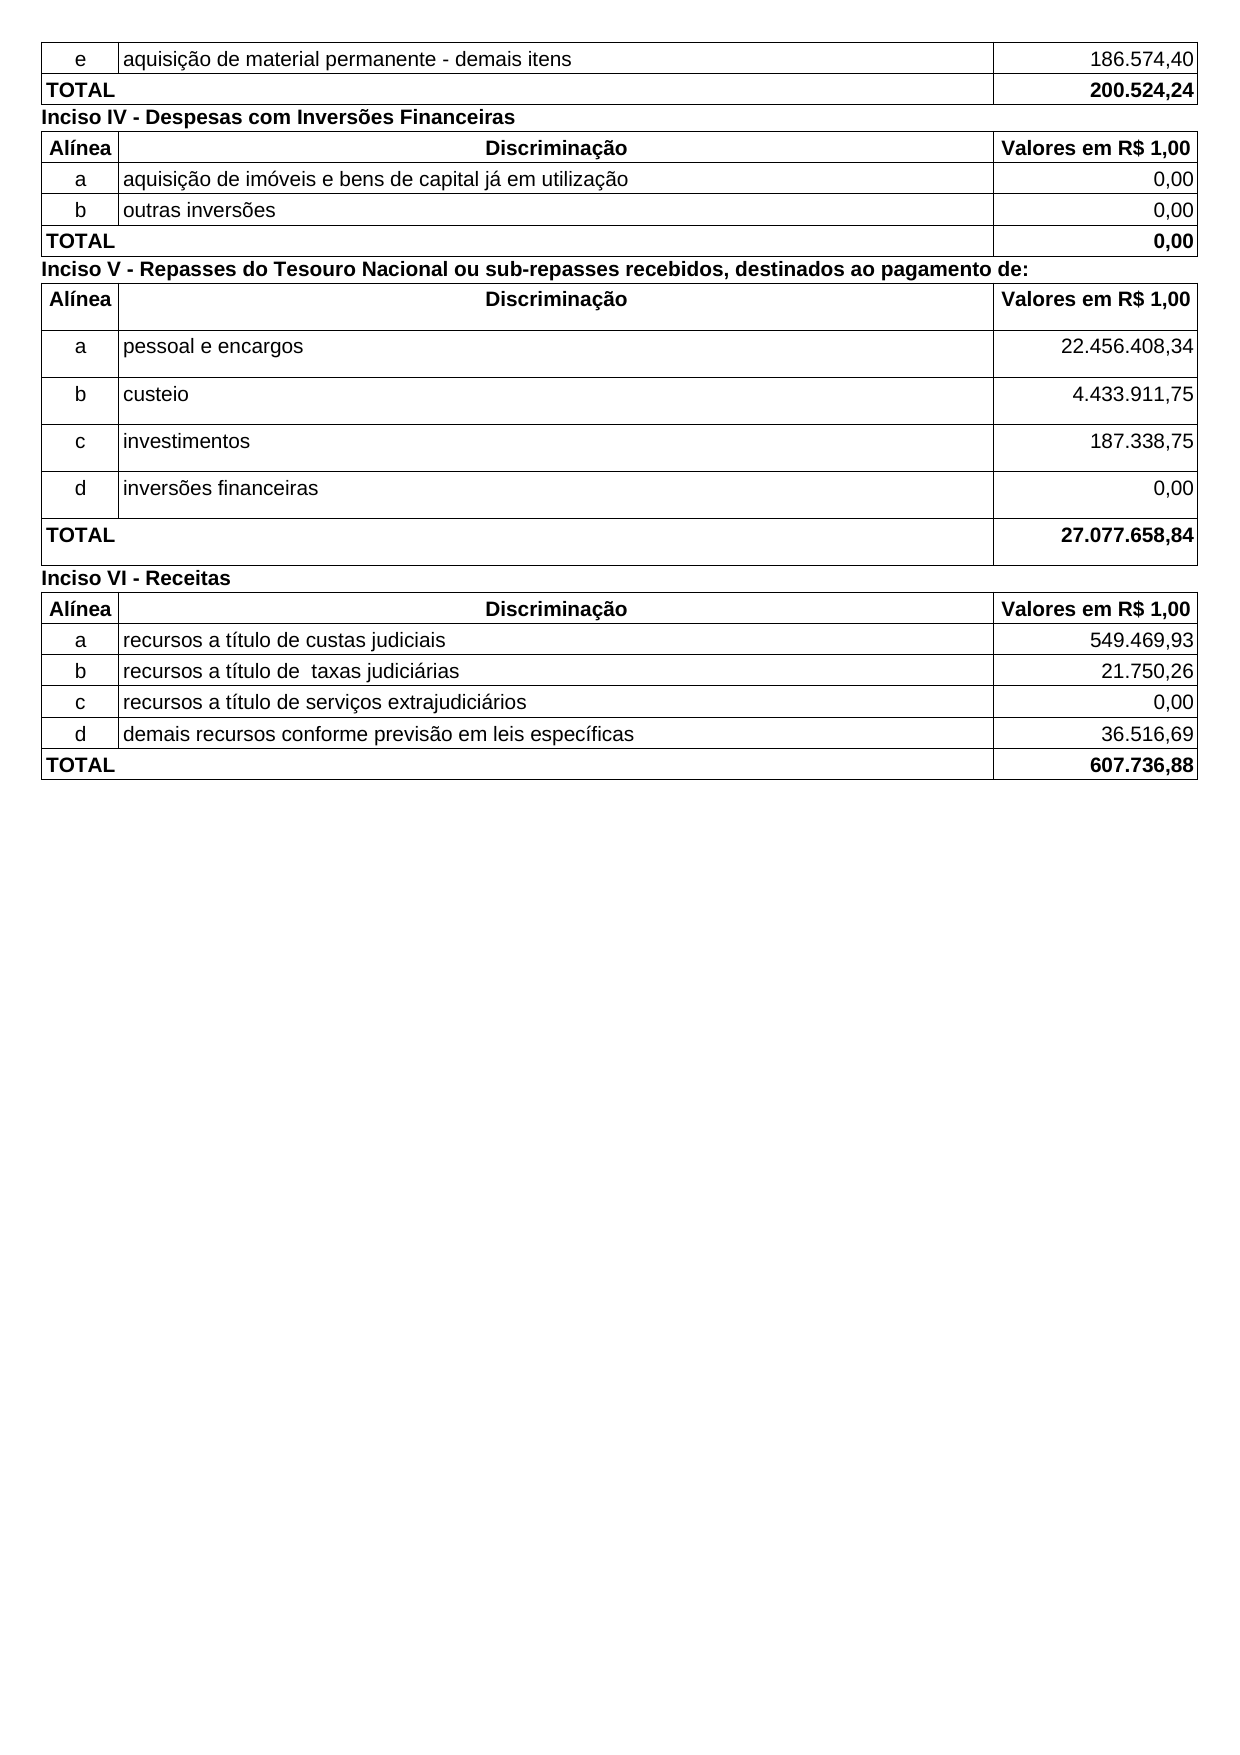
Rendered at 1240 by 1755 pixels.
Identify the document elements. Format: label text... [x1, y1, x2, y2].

table_cell 22.456.408,34 [994, 331, 1197, 377]
table_header Discriminação [485, 284, 993, 329]
table_header Valores em R$ 1,00 [994, 593, 1197, 623]
table_cell 187.338,75 [994, 425, 1197, 471]
table_cell TOTAL [42, 749, 993, 779]
table_cell c [42, 686, 118, 717]
table_cell [485, 425, 993, 471]
table_cell 0,00 [994, 226, 1197, 256]
table_header Discriminação [119, 593, 993, 623]
table_cell 0,00 [994, 163, 1197, 193]
table_cell TOTAL [42, 226, 993, 256]
table_header Valores em R$ 1,00 [994, 284, 1197, 329]
table_cell 36.516,69 [994, 718, 1197, 748]
table_cell [485, 472, 993, 518]
table_cell a [42, 163, 118, 193]
table_cell b [42, 194, 118, 224]
table_cell b [42, 655, 118, 685]
table_cell 27.077.658,84 [994, 519, 1197, 565]
table_cell [485, 378, 993, 424]
text Inciso VI - Receitas [41, 566, 1078, 590]
table_cell recursos a título de custas judiciais [119, 624, 993, 654]
table_header [119, 284, 485, 329]
table_cell aquisição de imóveis e bens de capital já em utilização [119, 163, 993, 193]
table_header Discriminação [119, 132, 993, 162]
table_cell 0,00 [994, 194, 1197, 224]
table_cell demais recursos conforme previsão em leis específicas [119, 718, 993, 748]
table_cell aquisição de material permanente - demais itens [119, 43, 993, 73]
table_cell 0,00 [994, 472, 1197, 518]
text Inciso V - Repasses do Tesouro Nacional ou sub-repasses recebidos, destinados ao pagamento de: [41, 257, 1078, 281]
table_cell inversões financeiras [119, 472, 485, 518]
table_cell 4.433.911,75 [994, 378, 1197, 424]
table_cell a [42, 331, 118, 377]
table_cell [485, 519, 993, 565]
table_header Alínea [42, 593, 118, 623]
table_header Valores em R$ 1,00 [994, 132, 1197, 162]
table_cell 186.574,40 [994, 43, 1197, 73]
text Inciso IV - Despesas com Inversões Financeiras [41, 105, 1078, 129]
table_cell a [42, 624, 118, 654]
table_cell e [42, 43, 118, 73]
table_header Alínea [42, 284, 118, 329]
table_cell c [42, 425, 118, 471]
table_cell [485, 331, 993, 377]
table_cell d [42, 472, 118, 518]
table_cell pessoal e encargos [119, 331, 485, 377]
table_cell d [42, 718, 118, 748]
table_cell 0,00 [994, 686, 1197, 717]
table_cell TOTAL [42, 519, 485, 565]
table_cell recursos a título de serviços extrajudiciários [119, 686, 993, 717]
table_cell custeio [119, 378, 485, 424]
table_cell 607.736,88 [994, 749, 1197, 779]
table_cell b [42, 378, 118, 424]
table_cell TOTAL [42, 74, 993, 104]
table_cell 549.469,93 [994, 624, 1197, 654]
table_header Alínea [42, 132, 118, 162]
table_cell recursos a título de taxas judiciárias [119, 655, 993, 685]
table_cell 21.750,26 [994, 655, 1197, 685]
table_cell investimentos [119, 425, 485, 471]
table_cell outras inversões [119, 194, 993, 224]
table_cell 200.524,24 [994, 74, 1197, 104]
